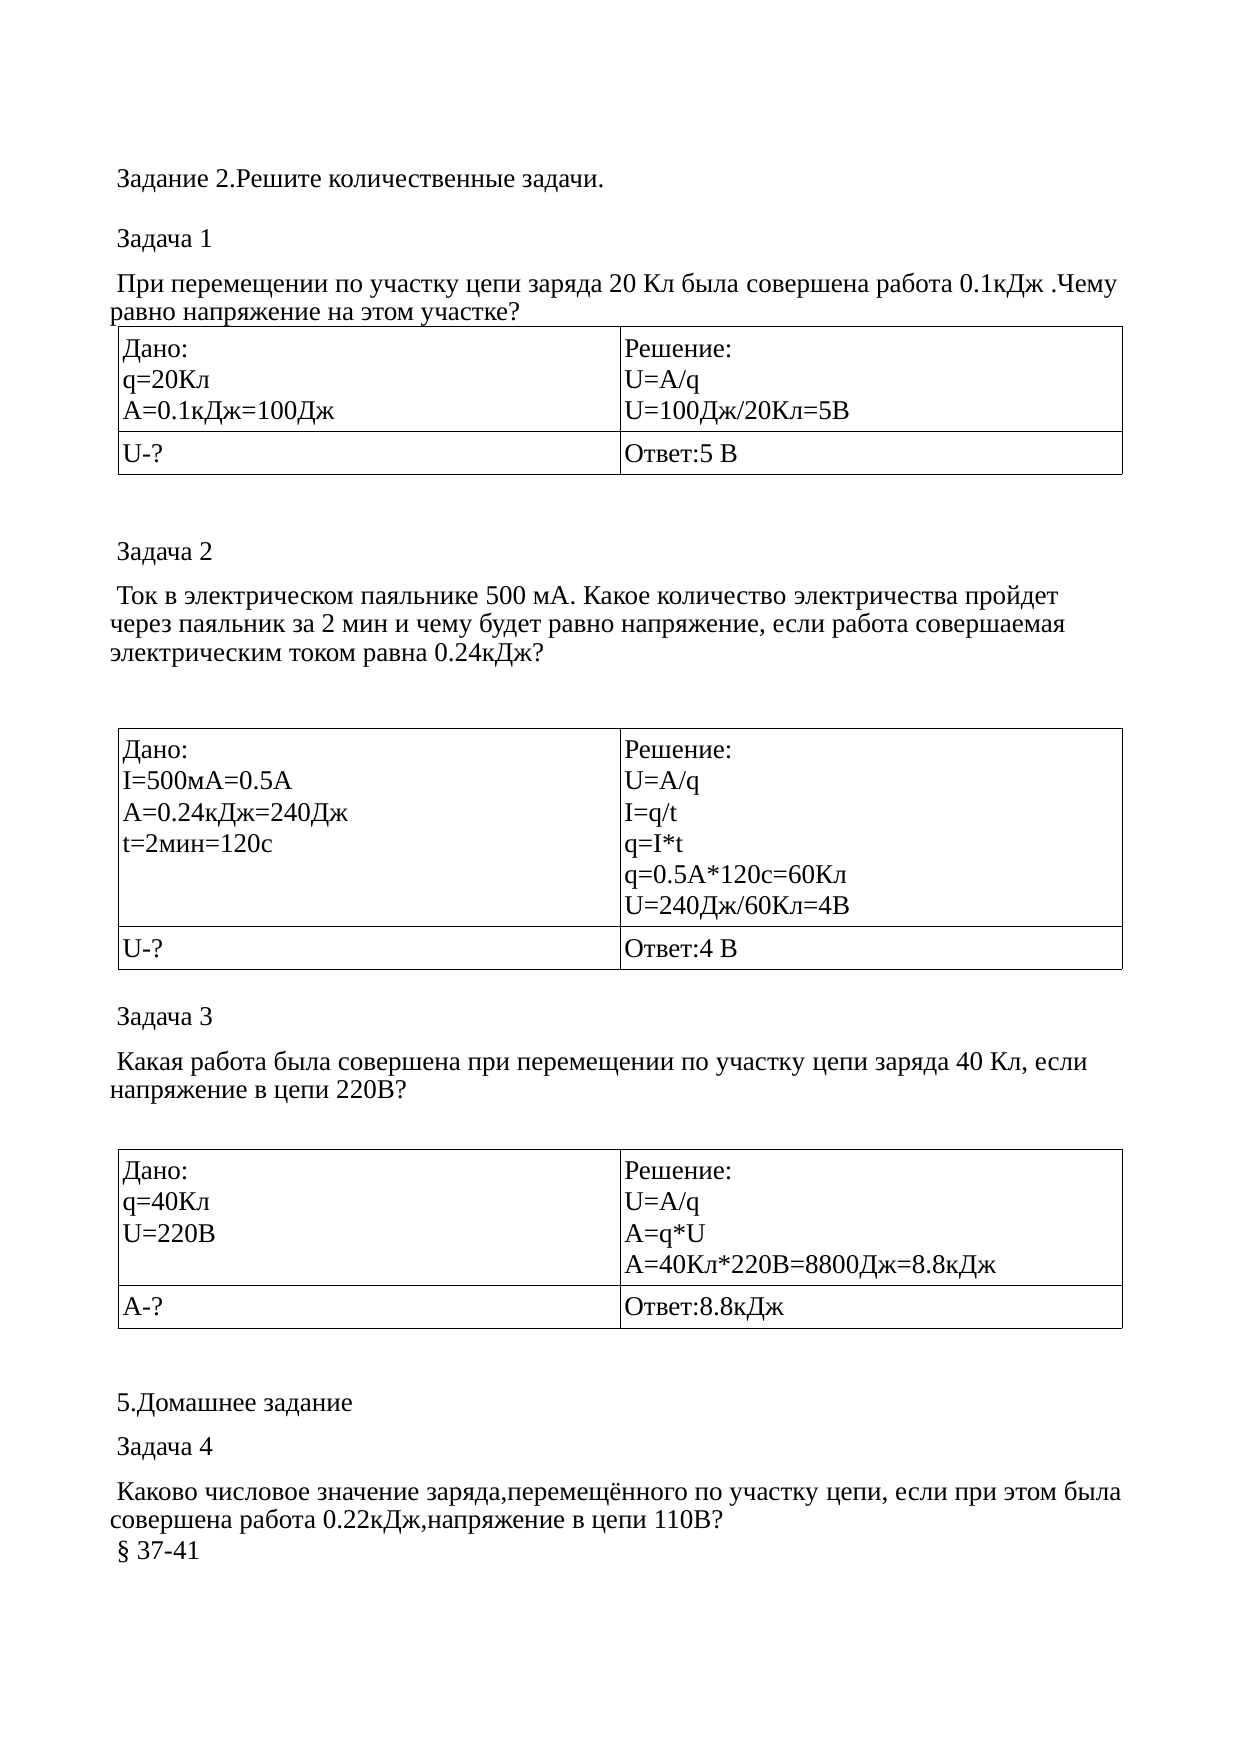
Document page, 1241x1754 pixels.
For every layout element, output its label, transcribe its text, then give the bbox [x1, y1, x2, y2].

table_cell Ответ:8.8кДж [621, 1286, 1122, 1327]
text При перемещении по участку цепи заряда 20 Кл была совершена работа 0.1кДж .Чему равно напряжение на этом участке? [109, 267, 1122, 326]
text Ток в электрическом паяльнике 500 мА. Какое количество электричества пройдет через паяльник за 2 мин и чему будет равно напряжение, если работа совершаемая электрическим током равна 0.24кДж? [109, 579, 1122, 667]
table_header Решение: U=A/q I=q/t q=I*t q=0.5A*120c=60Кл U=240Дж/60Кл=4В [621, 729, 1122, 926]
table_cell U-? [119, 432, 620, 474]
text 5.Домашнее задание [109, 1386, 1122, 1417]
table_cell Ответ:4 В [621, 927, 1122, 969]
table_cell Ответ:5 В [621, 432, 1122, 474]
text Задание 2.Решите количественные задачи. [109, 162, 1122, 193]
table_header Дано: I=500мА=0.5А А=0.24кДж=240Дж t=2мин=120с [119, 729, 620, 926]
table_header Решение: U=A/q U=100Дж/20Кл=5В [621, 327, 1122, 431]
text Задача 4 [109, 1430, 1122, 1462]
table_cell А-? [119, 1286, 620, 1327]
table_header Дано: q=20Кл А=0.1кДж=100Дж [119, 327, 620, 431]
text Задача 3 [109, 1000, 1122, 1031]
table_cell U-? [119, 927, 620, 969]
text Каково числовое значение заряда,перемещённого по участку цепи, если при этом была совершена работа 0.22кДж,напряжение в цепи 110В? [109, 1475, 1122, 1534]
text Какая работа была совершена при перемещении по участку цепи заряда 40 Кл, если напряжение в цепи 220В? [109, 1044, 1122, 1104]
table_header Решение: U=A/q A=q*U A=40Кл*220В=8800Дж=8.8кДж [621, 1150, 1122, 1285]
text Задача 2 [109, 535, 1122, 566]
text Задача 1 [109, 222, 1122, 253]
table_header Дано: q=40Кл U=220B [119, 1150, 620, 1285]
text § 37-41 [109, 1534, 1122, 1566]
